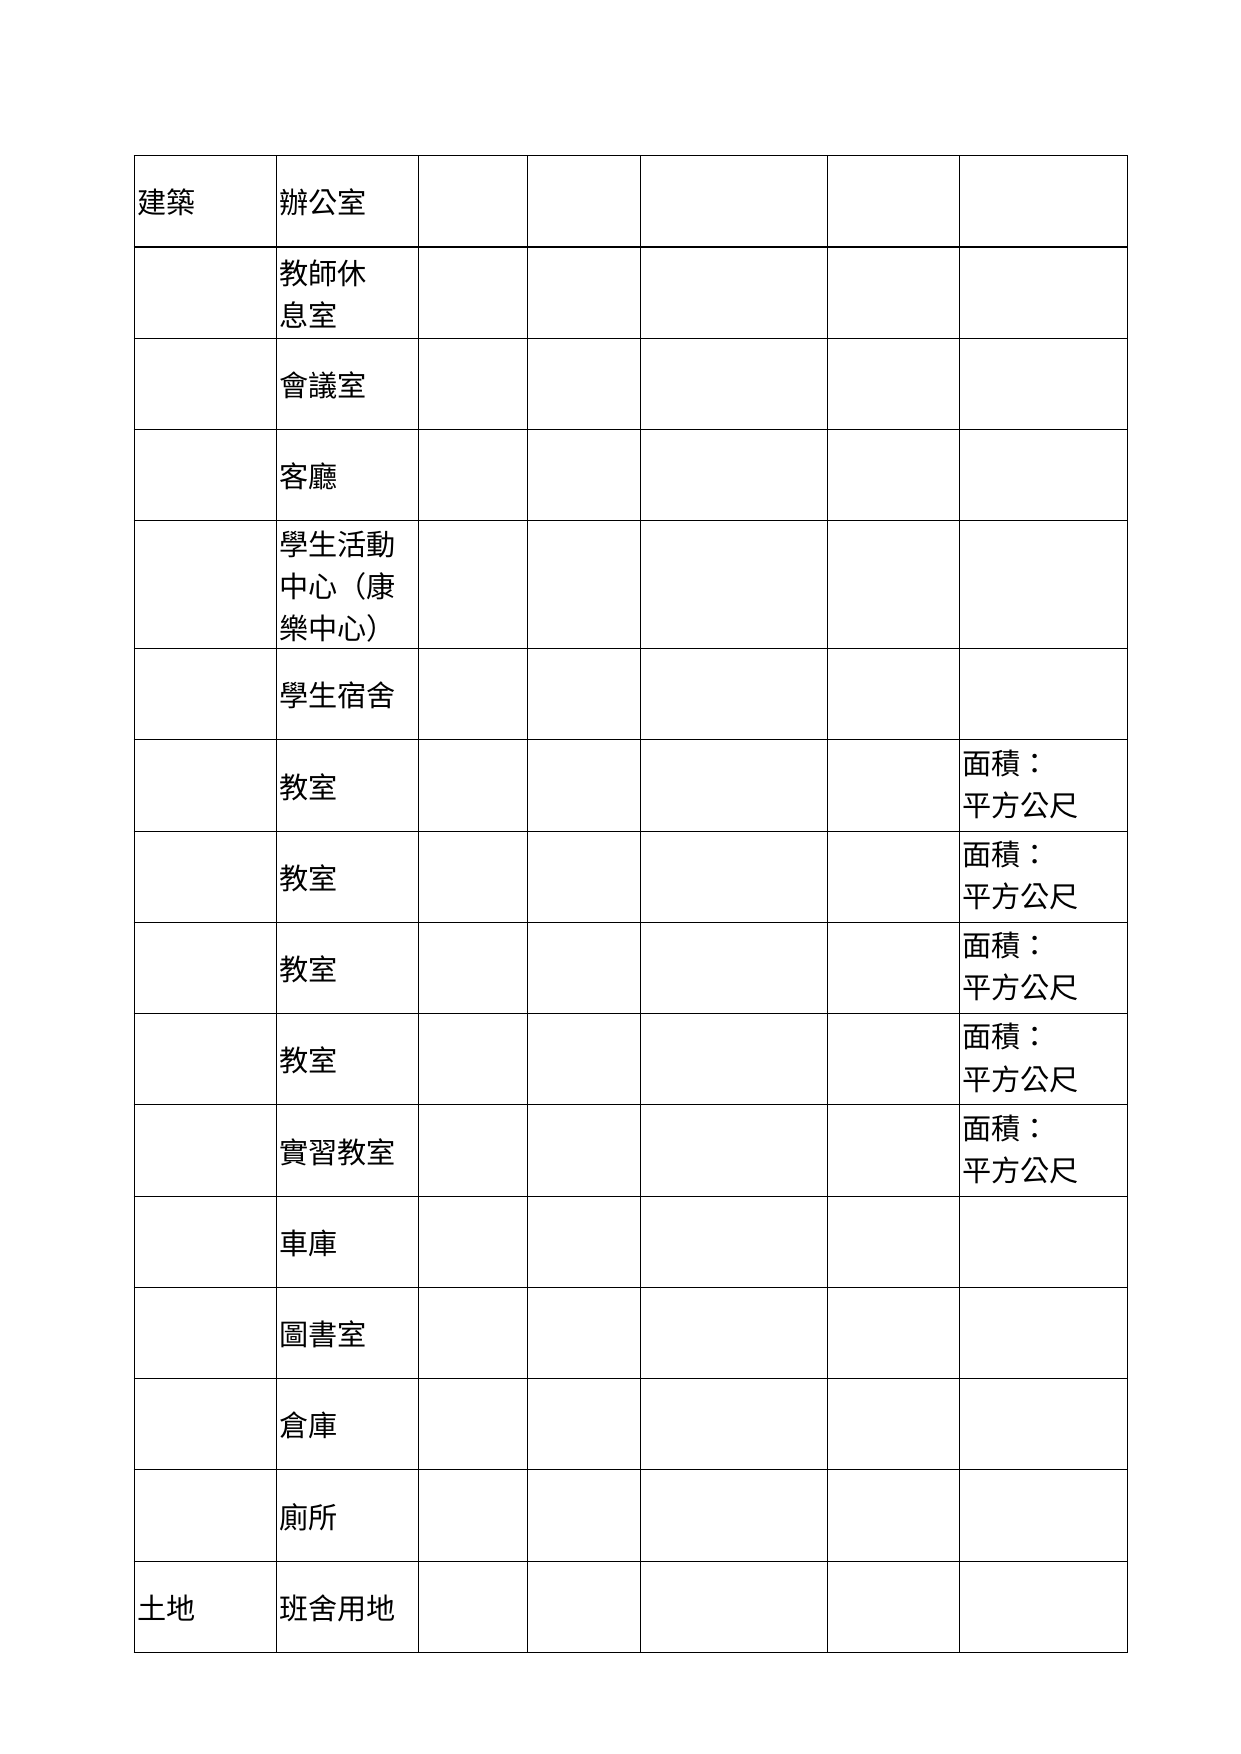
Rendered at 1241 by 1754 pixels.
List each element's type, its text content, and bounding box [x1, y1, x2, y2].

table_cell [135, 521, 276, 648]
table_cell [135, 339, 276, 429]
table_cell 面積： 平方公尺 [960, 740, 1127, 831]
table_cell [1128, 1104, 1136, 1196]
table_cell 班舍用地 [277, 1562, 418, 1652]
table_cell [960, 339, 1127, 429]
table_cell [828, 248, 959, 338]
table_cell [641, 1470, 827, 1561]
table_cell [641, 1379, 827, 1469]
table_cell [1128, 429, 1136, 520]
table_cell [828, 1470, 959, 1561]
table_cell [641, 248, 827, 338]
table_cell 學生活動中心（康樂中心） [277, 521, 418, 648]
table_cell 學生宿舍 [277, 649, 418, 739]
table_cell [528, 1470, 640, 1561]
table_cell [828, 1288, 959, 1378]
table_cell [641, 740, 827, 831]
table_cell [528, 339, 640, 429]
table_cell [419, 1014, 527, 1104]
table_cell [135, 649, 276, 739]
table_cell [828, 1562, 959, 1652]
table_cell [960, 1379, 1127, 1469]
table_cell [828, 339, 959, 429]
table_cell [1128, 155, 1136, 246]
table_cell [641, 156, 827, 246]
table_cell [960, 1197, 1127, 1287]
table_cell [641, 339, 827, 429]
table_cell [828, 832, 959, 922]
table_cell [528, 430, 640, 520]
table_cell [960, 649, 1127, 739]
table_cell [135, 1470, 276, 1561]
table_cell [828, 1014, 959, 1104]
table_cell [419, 740, 527, 831]
table_cell [1128, 1196, 1136, 1287]
table_cell [419, 923, 527, 1013]
table_cell [641, 521, 827, 648]
table_cell 教室 [277, 1014, 418, 1104]
table_cell 教室 [277, 832, 418, 922]
table_cell [135, 832, 276, 922]
table_cell [960, 1562, 1127, 1652]
table_cell [419, 649, 527, 739]
table_cell [528, 649, 640, 739]
table_cell 面積： 平方公尺 [960, 1014, 1127, 1104]
table_cell [419, 156, 527, 246]
table_cell 教師休 息室 [277, 248, 418, 338]
table_cell [1128, 338, 1136, 429]
table_cell [1128, 739, 1136, 831]
table_cell [960, 1288, 1127, 1378]
table_cell [135, 1014, 276, 1104]
table_cell [828, 1197, 959, 1287]
table_cell [828, 156, 959, 246]
table_cell 土地 [135, 1562, 276, 1652]
table_cell [528, 1562, 640, 1652]
table_cell 面積： 平方公尺 [960, 1105, 1127, 1196]
table_cell [641, 832, 827, 922]
table_cell [528, 740, 640, 831]
table_cell [641, 1014, 827, 1104]
table_cell [828, 923, 959, 1013]
table_cell [528, 1014, 640, 1104]
table_cell [1128, 831, 1136, 922]
table_cell [419, 430, 527, 520]
table_cell [135, 430, 276, 520]
table_cell 教室 [277, 923, 418, 1013]
table_cell 車庫 [277, 1197, 418, 1287]
table_cell 辦公室 [277, 156, 418, 246]
table_cell [641, 1105, 827, 1196]
table_cell [1128, 922, 1136, 1013]
table_cell [528, 1288, 640, 1378]
table_cell [135, 248, 276, 338]
table_cell [960, 156, 1127, 246]
table_cell [419, 248, 527, 338]
table_cell [960, 248, 1127, 338]
table_cell [528, 1197, 640, 1287]
table_cell 會議室 [277, 339, 418, 429]
table_cell [641, 649, 827, 739]
table_cell [419, 1379, 527, 1469]
table_cell 實習教室 [277, 1105, 418, 1196]
table_cell [528, 1379, 640, 1469]
table_cell [641, 1562, 827, 1652]
table_cell [419, 1562, 527, 1652]
table_cell [528, 521, 640, 648]
table_cell 客廳 [277, 430, 418, 520]
table_cell [528, 248, 640, 338]
table_cell [528, 832, 640, 922]
table_cell 面積： 平方公尺 [960, 923, 1127, 1013]
table_cell [135, 740, 276, 831]
table_cell [960, 1470, 1127, 1561]
table_cell 倉庫 [277, 1379, 418, 1469]
table_cell [1128, 1561, 1136, 1652]
table_cell [828, 740, 959, 831]
table_cell [419, 1470, 527, 1561]
table_cell [528, 156, 640, 246]
table_cell [419, 1288, 527, 1378]
table_cell [528, 1105, 640, 1196]
table_cell [419, 832, 527, 922]
table_cell [641, 430, 827, 520]
table_cell 建築 [135, 156, 276, 246]
table_cell [419, 1105, 527, 1196]
table_cell 面積： 平方公尺 [960, 832, 1127, 922]
table_cell [960, 521, 1127, 648]
table_cell [1128, 648, 1136, 739]
table_cell [135, 923, 276, 1013]
table_cell [641, 1197, 827, 1287]
table_cell [960, 430, 1127, 520]
table_cell [135, 1288, 276, 1378]
table_cell [419, 521, 527, 648]
table_cell 廁所 [277, 1470, 418, 1561]
table_cell [828, 521, 959, 648]
table_cell [528, 923, 640, 1013]
table_cell [1128, 1469, 1136, 1561]
table_cell [419, 1197, 527, 1287]
table_cell [135, 1379, 276, 1469]
table_cell [1128, 246, 1136, 338]
table_cell [135, 1105, 276, 1196]
table_cell [1128, 1378, 1136, 1469]
table_cell [641, 1288, 827, 1378]
table_cell [828, 430, 959, 520]
table_cell [828, 1105, 959, 1196]
table_cell [419, 339, 527, 429]
table_cell [1128, 520, 1136, 648]
table_cell [1128, 1287, 1136, 1378]
table_cell [828, 1379, 959, 1469]
table_cell 教室 [277, 740, 418, 831]
table_cell [828, 649, 959, 739]
table_cell 圖書室 [277, 1288, 418, 1378]
table_cell [641, 923, 827, 1013]
table_cell [135, 1197, 276, 1287]
table_cell [1128, 1013, 1136, 1104]
